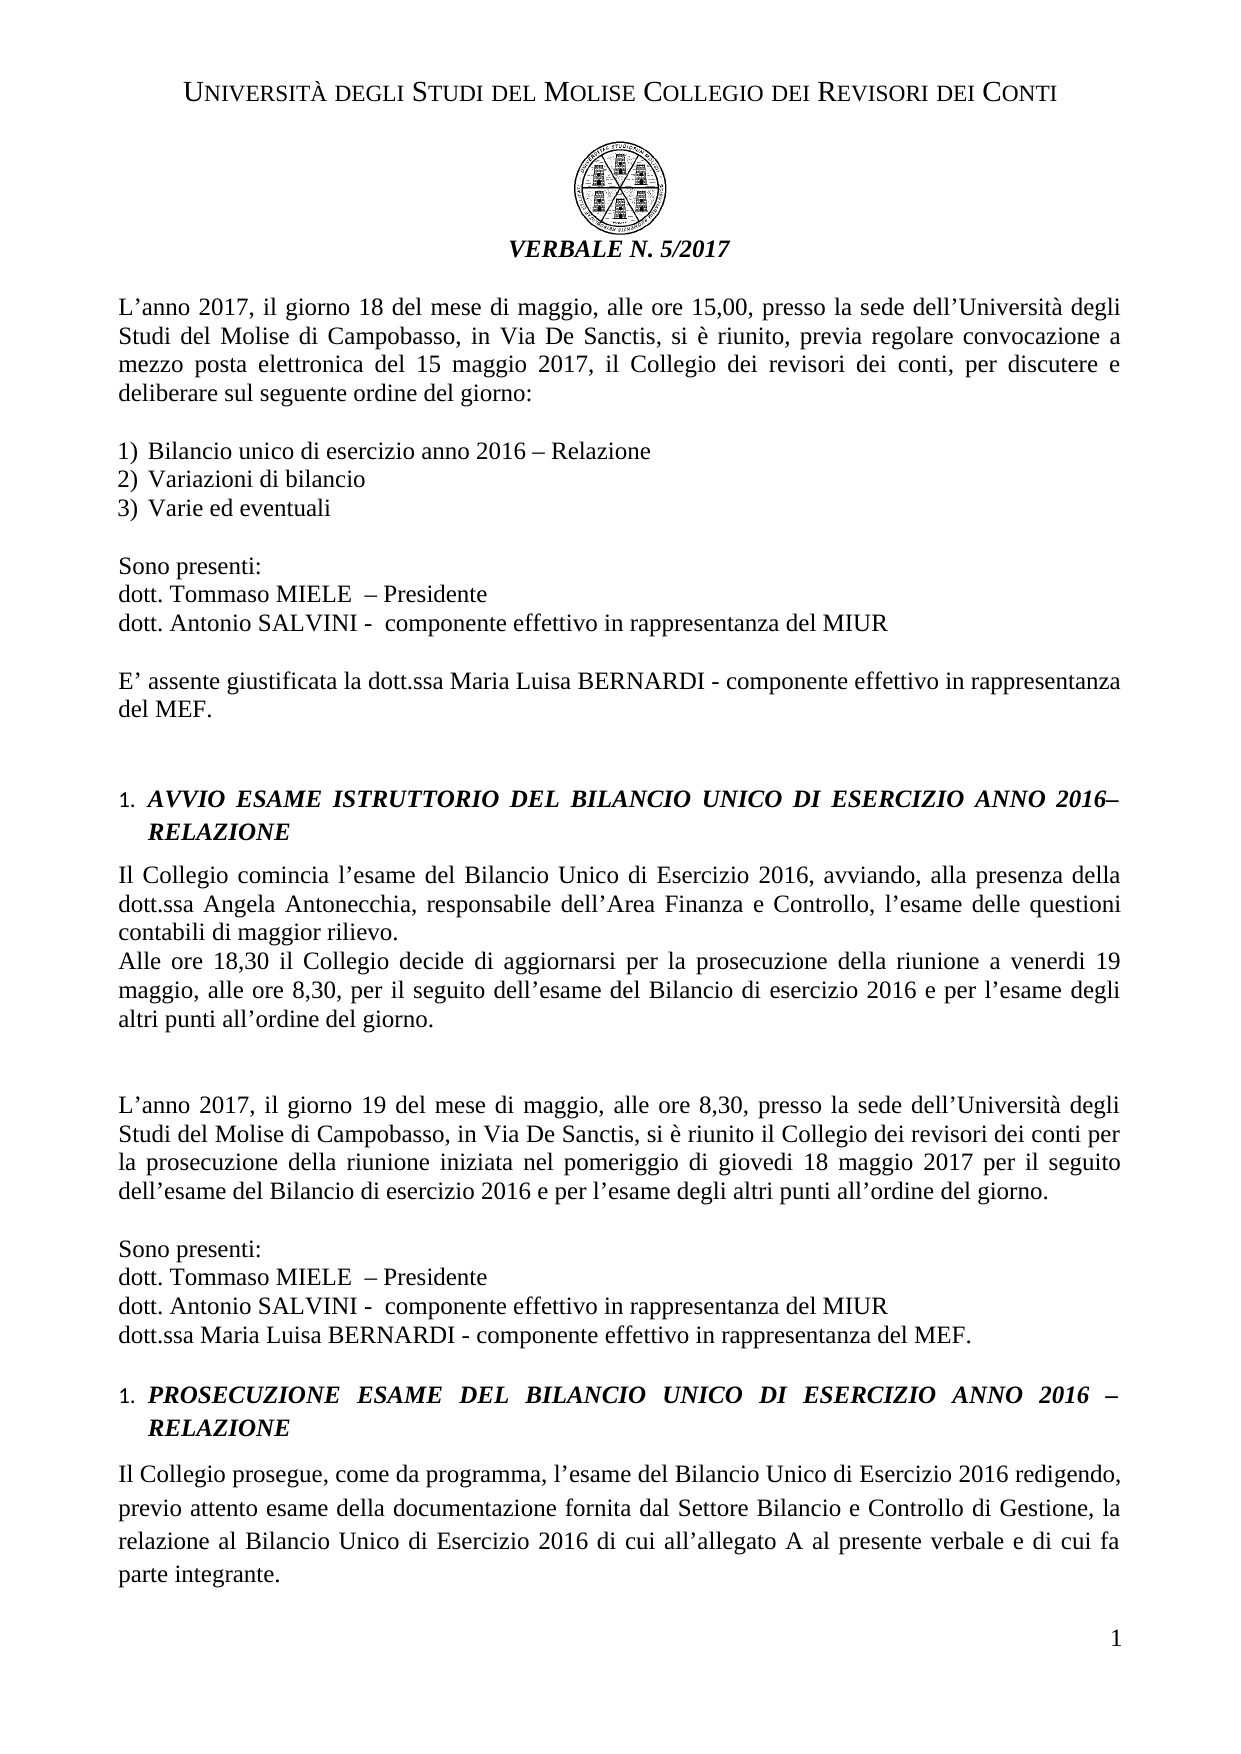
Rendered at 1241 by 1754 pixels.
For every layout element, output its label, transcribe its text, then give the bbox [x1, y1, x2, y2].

text dott. Tommaso MIELE – Presidente [118, 579, 1122, 608]
text Il Collegio prosegue, come da programma, l’esame del Bilancio Unico di Esercizio 2016 redigendo, previo attento esame della documentazione fornita dal Settore Bilancio e Controllo di Gestione, la relazione al Bilancio Unico di Esercizio 2016 di cui all’allegato A al presente verbale e di cui fa parte integrante. [118, 1456, 1122, 1589]
text Alle ore 18,30 il Collegio decide di aggiornarsi per la prosecuzione della riunione a venerdi 19 maggio, alle ore 8,30, per il seguito dell’esame del Bilancio di esercizio 2016 e per l’esame degli altri punti all’ordine del giorno. [118, 946, 1122, 1032]
subtitle VERBALE N. 5/2017 [118, 234, 1122, 263]
text dott. Tommaso MIELE – Presidente [118, 1262, 1122, 1291]
text dott. Antonio SALVINI - componente effettivo in rappresentanza del MIUR [118, 1291, 1122, 1320]
text dott.ssa Maria Luisa BERNARDI - componente effettivo in rappresentanza del MEF. [118, 1320, 1122, 1349]
text dott. Antonio SALVINI - componente effettivo in rappresentanza del MIUR [118, 608, 1122, 637]
text Sono presenti: [118, 1234, 1122, 1262]
list Bilancio unico di esercizio anno 2016 – Relazione [117, 436, 1122, 464]
text E’ assente giustificata la dott.ssa Maria Luisa BERNARDI - componente effettivo in rappresentanza del MEF. [118, 666, 1122, 723]
list PROSECUZIONE ESAME DEL BILANCIO UNICO DI ESERCIZIO ANNO 2016 – RELAZIONE [118, 1377, 1122, 1443]
text Università degli Studi del Molise Collegio dei Revisori dei Conti [118, 74, 1122, 107]
list Variazioni di bilancio [117, 464, 1122, 493]
text Sono presenti: [118, 551, 1122, 579]
text L’anno 2017, il giorno 19 del mese di maggio, alle ore 8,30, presso la sede dell’Università degli Studi del Molise di Campobasso, in Via De Sanctis, si è riunito il Collegio dei revisori dei conti per la prosecuzione della riunione iniziata nel pomeriggio di giovedi 18 maggio 2017 per il seguito dell’esame del Bilancio di esercizio 2016 e per l’esame degli altri punti all’ordine del giorno. [118, 1090, 1122, 1205]
text Il Collegio comincia l’esame del Bilancio Unico di Esercizio 2016, avviando, alla presenza della dott.ssa Angela Antonecchia, responsabile dell’Area Finanza e Controllo, l’esame delle questioni contabili di maggior rilievo. [118, 860, 1122, 946]
list Varie ed eventuali [117, 493, 1122, 522]
text L’anno 2017, il giorno 18 del mese di maggio, alle ore 15,00, presso la sede dell’Università degli Studi del Molise di Campobasso, in Via De Sanctis, si è riunito, previa regolare convocazione a mezzo posta elettronica del 15 maggio 2017, il Collegio dei revisori dei conti, per discutere e deliberare sul seguente ordine del giorno: [118, 292, 1122, 407]
list AVVIO ESAME ISTRUTTORIO DEL BILANCIO UNICO DI ESERCIZIO ANNO 2016– RELAZIONE [118, 781, 1122, 847]
